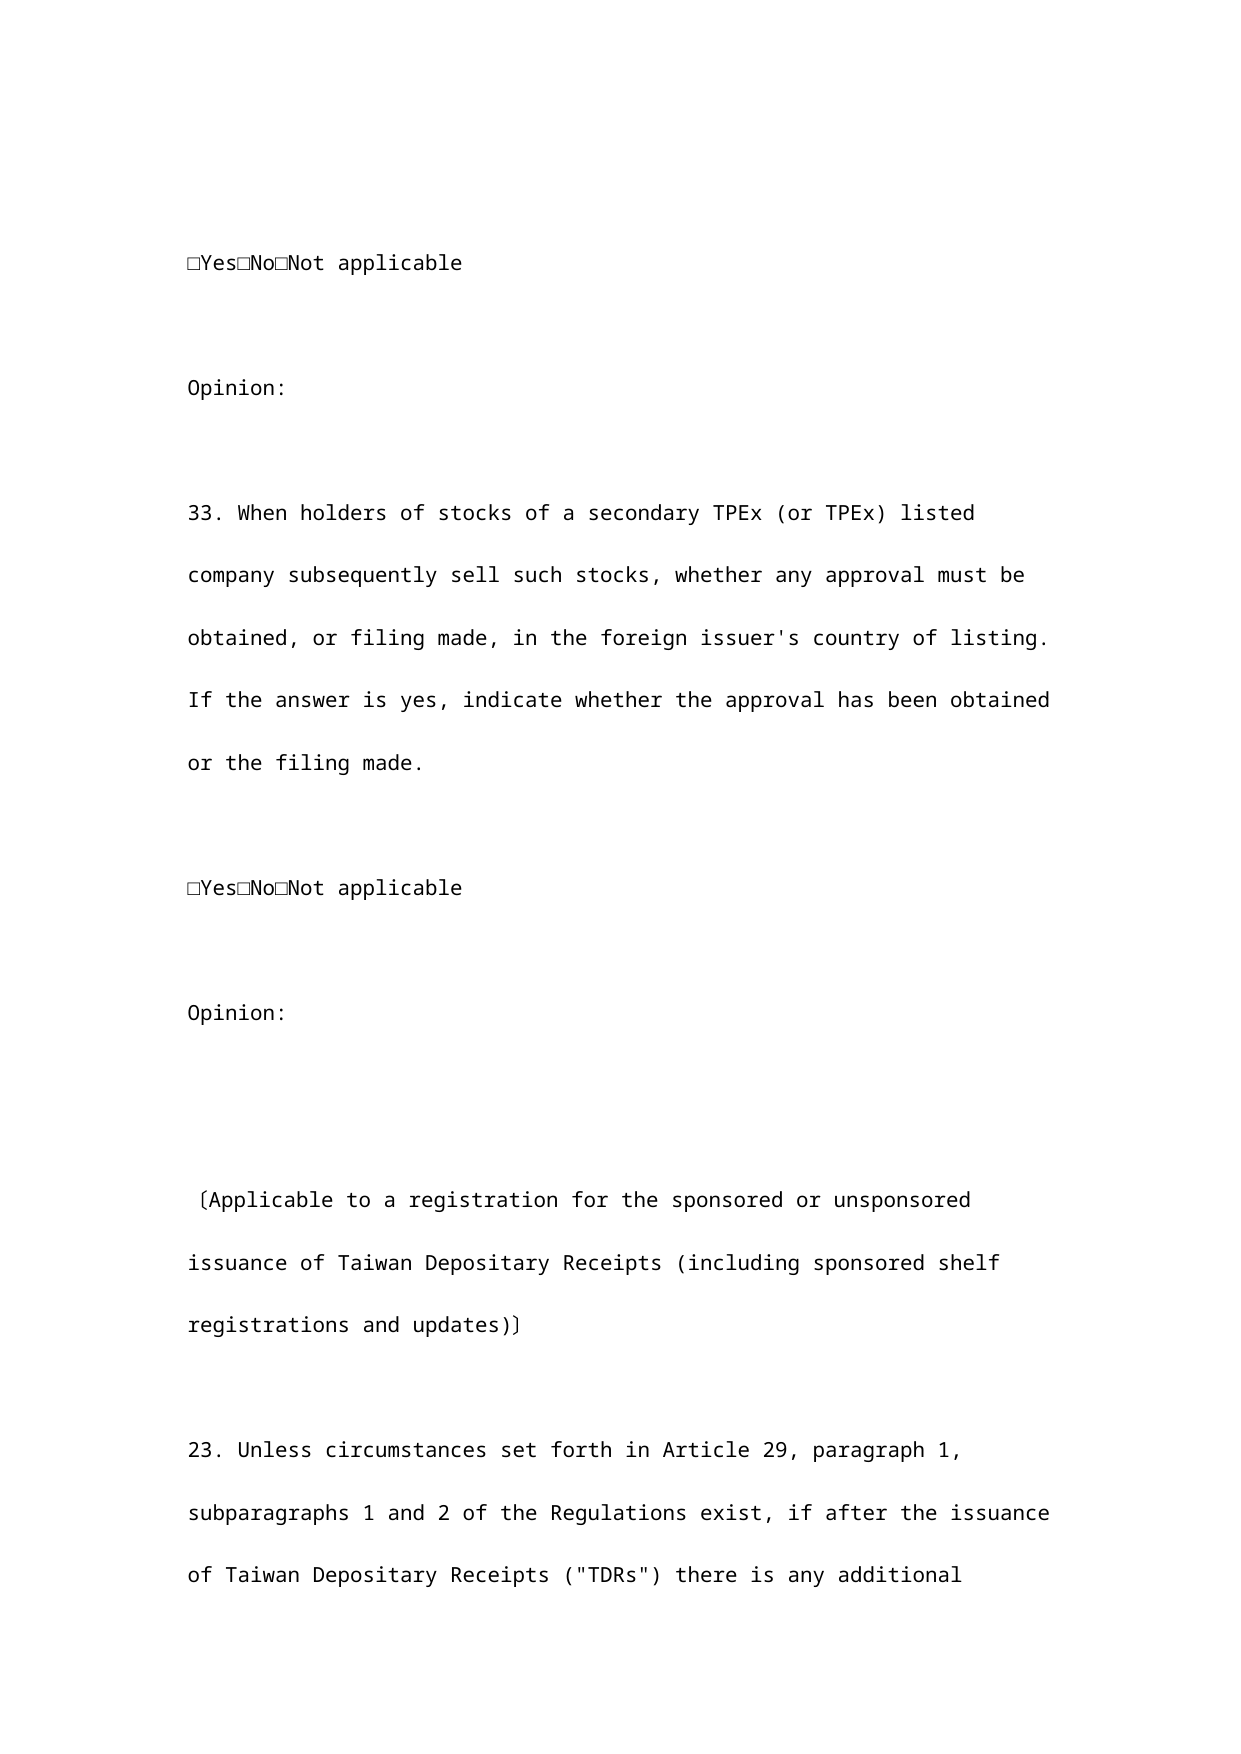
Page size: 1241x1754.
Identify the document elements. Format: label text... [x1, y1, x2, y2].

text □Yes□No□Not applicable [187, 221, 1053, 283]
text Opinion: [187, 971, 1053, 1033]
text □Yes□No□Not applicable [187, 846, 1053, 908]
text Opinion: [187, 346, 1053, 408]
text 33. When holders of stocks of a secondary TPEx (or TPEx) listed company subsequently sell such stocks, whether any approval must be obtained, or filing made, in the foreign issuer's country of listing. If the answer is yes, indicate whether the approval has been obtained or the filing made. [187, 471, 1053, 783]
text 23. Unless circumstances set forth in Article 29, paragraph 1, subparagraphs 1 and 2 of the Regulations exist, if after the issuance of Taiwan Depositary Receipts ("TDRs") there is any additional [187, 1408, 1053, 1596]
text 〔Applicable to a registration for the sponsored or unsponsored issuance of Taiwan Depositary Receipts (including sponsored shelf registrations and updates)〕 [187, 1158, 1053, 1346]
